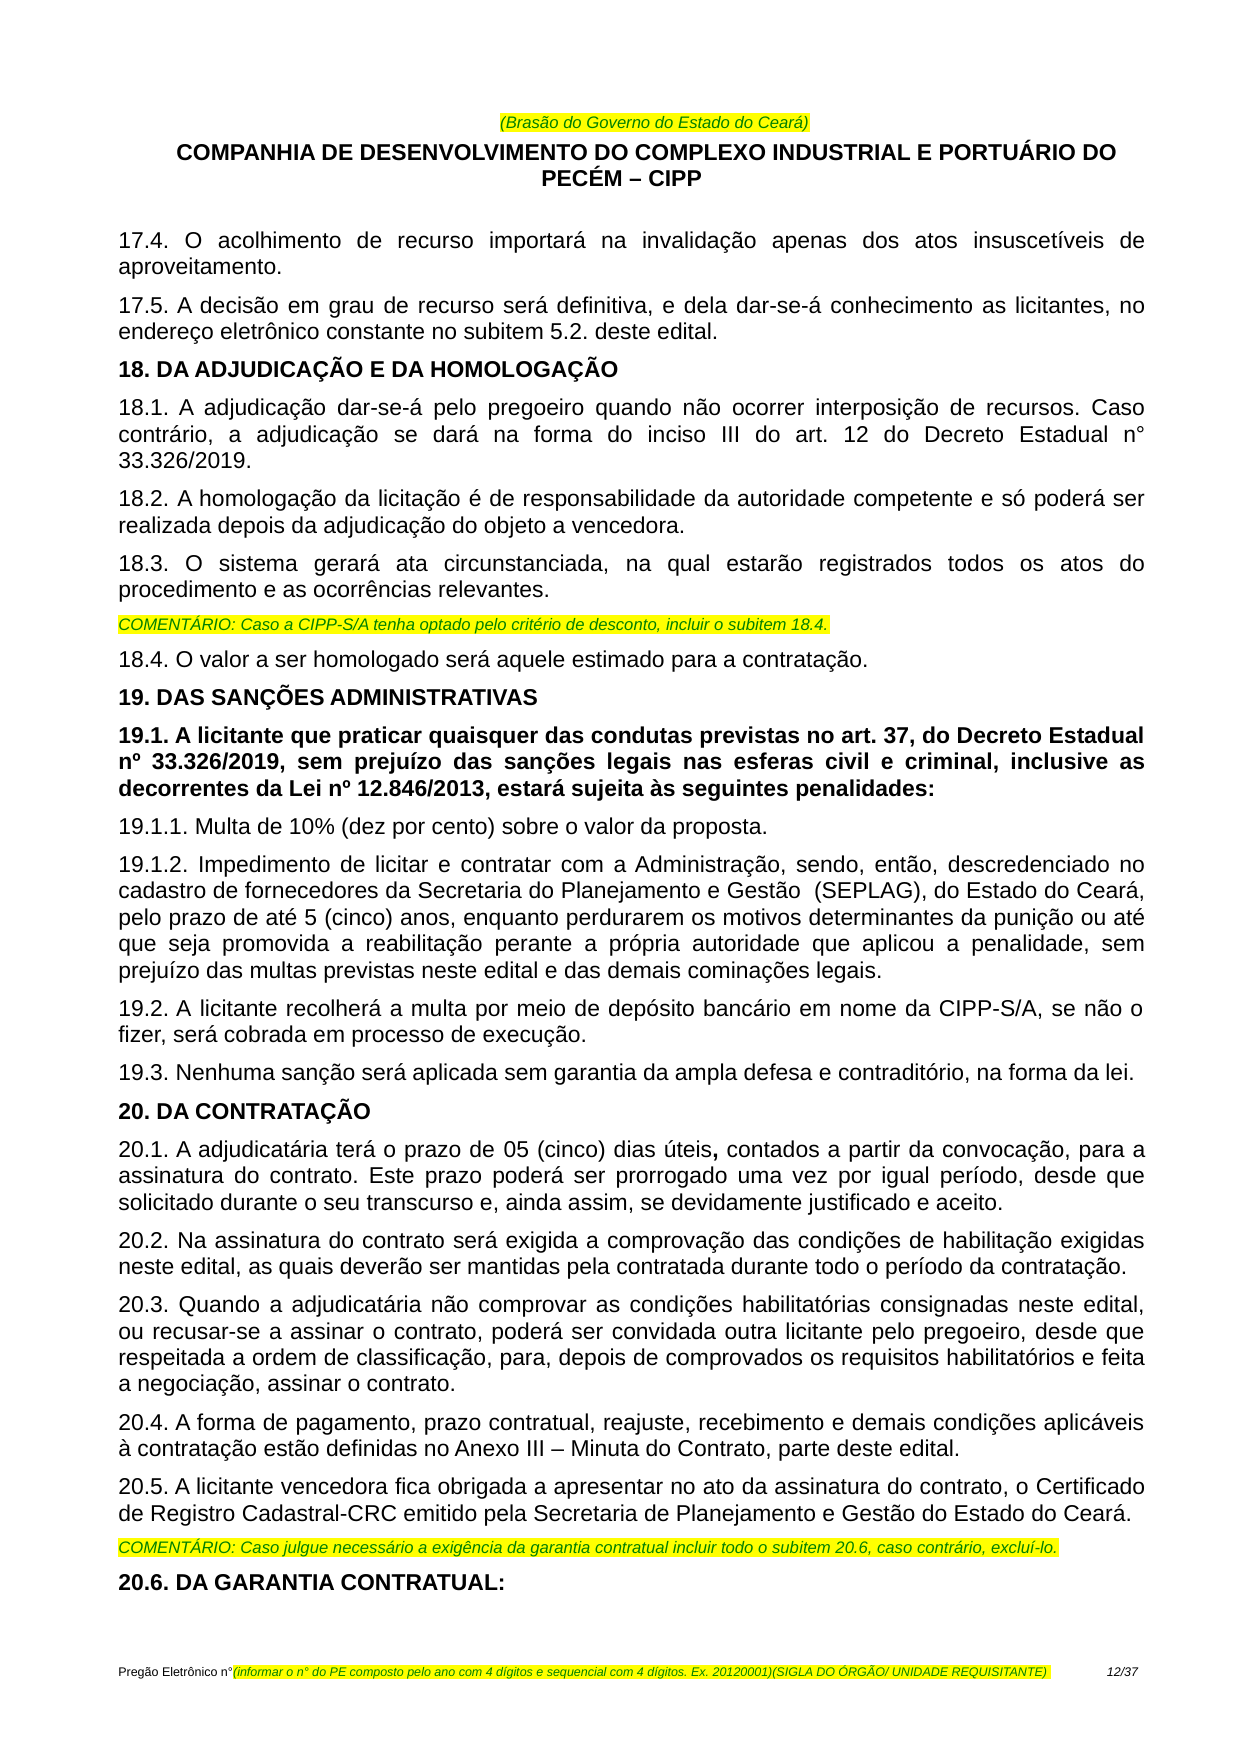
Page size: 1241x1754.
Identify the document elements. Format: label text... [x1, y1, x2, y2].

text 19.2. A licitante recolherá a multa por meio de depósito bancário em nome da CIPP-S/A, se não o fizer, será cobrada em processo de execução. [118, 995, 1146, 1047]
text 19.1.2. Impedimento de licitar e contratar com a Administração, sendo, então, descredenciado no cadastro de fornecedores da Secretaria do Planejamento e Gestão (SEPLAG), do Estado do Ceará, pelo prazo de até 5 (cinco) anos, enquanto perdurarem os motivos determinantes da punição ou até que seja promovida a reabilitação perante a própria autoridade que aplicou a penalidade, sem prejuízo das multas previstas neste edital e das demais cominações legais. [118, 851, 1146, 983]
text 18. DA ADJUDICAÇÃO E DA HOMOLOGAÇÃO [118, 356, 1146, 382]
text 18.4. O valor a ser homologado será aquele estimado para a contratação. [118, 646, 1146, 672]
text 17.4. O acolhimento de recurso importará na invalidação apenas dos atos insuscetíveis de aproveitamento. [118, 227, 1146, 280]
text 19.1. A licitante que praticar quaisquer das condutas previstas no art. 37, do Decreto Estadual nº 33.326/2019, sem prejuízo das sanções legais nas esferas civil e criminal, inclusive as decorrentes da Lei nº 12.846/2013, estará sujeita às seguintes penalidades: [118, 722, 1146, 801]
text 19. DAS SANÇÕES ADMINISTRATIVAS [118, 684, 1146, 710]
text 18.3. O sistema gerará ata circunstanciada, na qual estarão registrados todos os atos do procedimento e as ocorrências relevantes. [118, 550, 1146, 603]
text 20. DA CONTRATAÇÃO [118, 1098, 1146, 1124]
text 18.2. A homologação da licitação é de responsabilidade da autoridade competente e só poderá ser realizada depois da adjudicação do objeto a vencedora. [118, 485, 1146, 538]
text 20.4. A forma de pagamento, prazo contratual, reajuste, recebimento e demais condições aplicáveis à contratação estão definidas no Anexo III – Minuta do Contrato, parte deste edital. [118, 1409, 1146, 1461]
text 20.3. Quando a adjudicatária não comprovar as condições habilitatórias consignadas neste edital, ou recusar-se a assinar o contrato, poderá ser convidada outra licitante pelo pregoeiro, desde que respeitada a ordem de classificação, para, depois de comprovados os requisitos habilitatórios e feita a negociação, assinar o contrato. [118, 1291, 1146, 1397]
text 19.1.1. Multa de 10% (dez por cento) sobre o valor da proposta. [118, 813, 1146, 839]
text COMENTÁRIO: Caso julgue necessário a exigência da garantia contratual incluir todo o subitem 20.6, caso contrário, excluí-lo. [118, 1538, 1147, 1557]
text 20.2. Na assinatura do contrato será exigida a comprovação das condições de habilitação exigidas neste edital, as quais deverão ser mantidas pela contratada durante todo o período da contratação. [118, 1227, 1146, 1279]
text 20.5. A licitante vencedora fica obrigada a apresentar no ato da assinatura do contrato, o Certificado de Registro Cadastral-CRC emitido pela Secretaria de Planejamento e Gestão do Estado do Ceará. [118, 1473, 1146, 1526]
text 20.1. A adjudicatária terá o prazo de 05 (cinco) dias úteis, contados a partir da convocação, para a assinatura do contrato. Este prazo poderá ser prorrogado uma vez por igual período, desde que solicitado durante o seu transcurso e, ainda assim, se devidamente justificado e aceito. [118, 1136, 1146, 1215]
text 19.3. Nenhuma sanção será aplicada sem garantia da ampla defesa e contraditório, na forma da lei. [118, 1059, 1146, 1086]
text 20.6. DA GARANTIA CONTRATUAL: [118, 1569, 1146, 1595]
text 17.5. A decisão em grau de recurso será definitiva, e dela dar-se-á conhecimento as licitantes, no endereço eletrônico constante no subitem 5.2. deste edital. [118, 292, 1146, 344]
text COMENTÁRIO: Caso a CIPP-S/A tenha optado pelo critério de desconto, incluir o subitem 18.4. [118, 614, 1146, 634]
text 18.1. A adjudicação dar-se-á pelo pregoeiro quando não ocorrer interposição de recursos. Caso contrário, a adjudicação se dará na forma do inciso III do art. 12 do Decreto Estadual n° 33.326/2019. [118, 394, 1146, 473]
